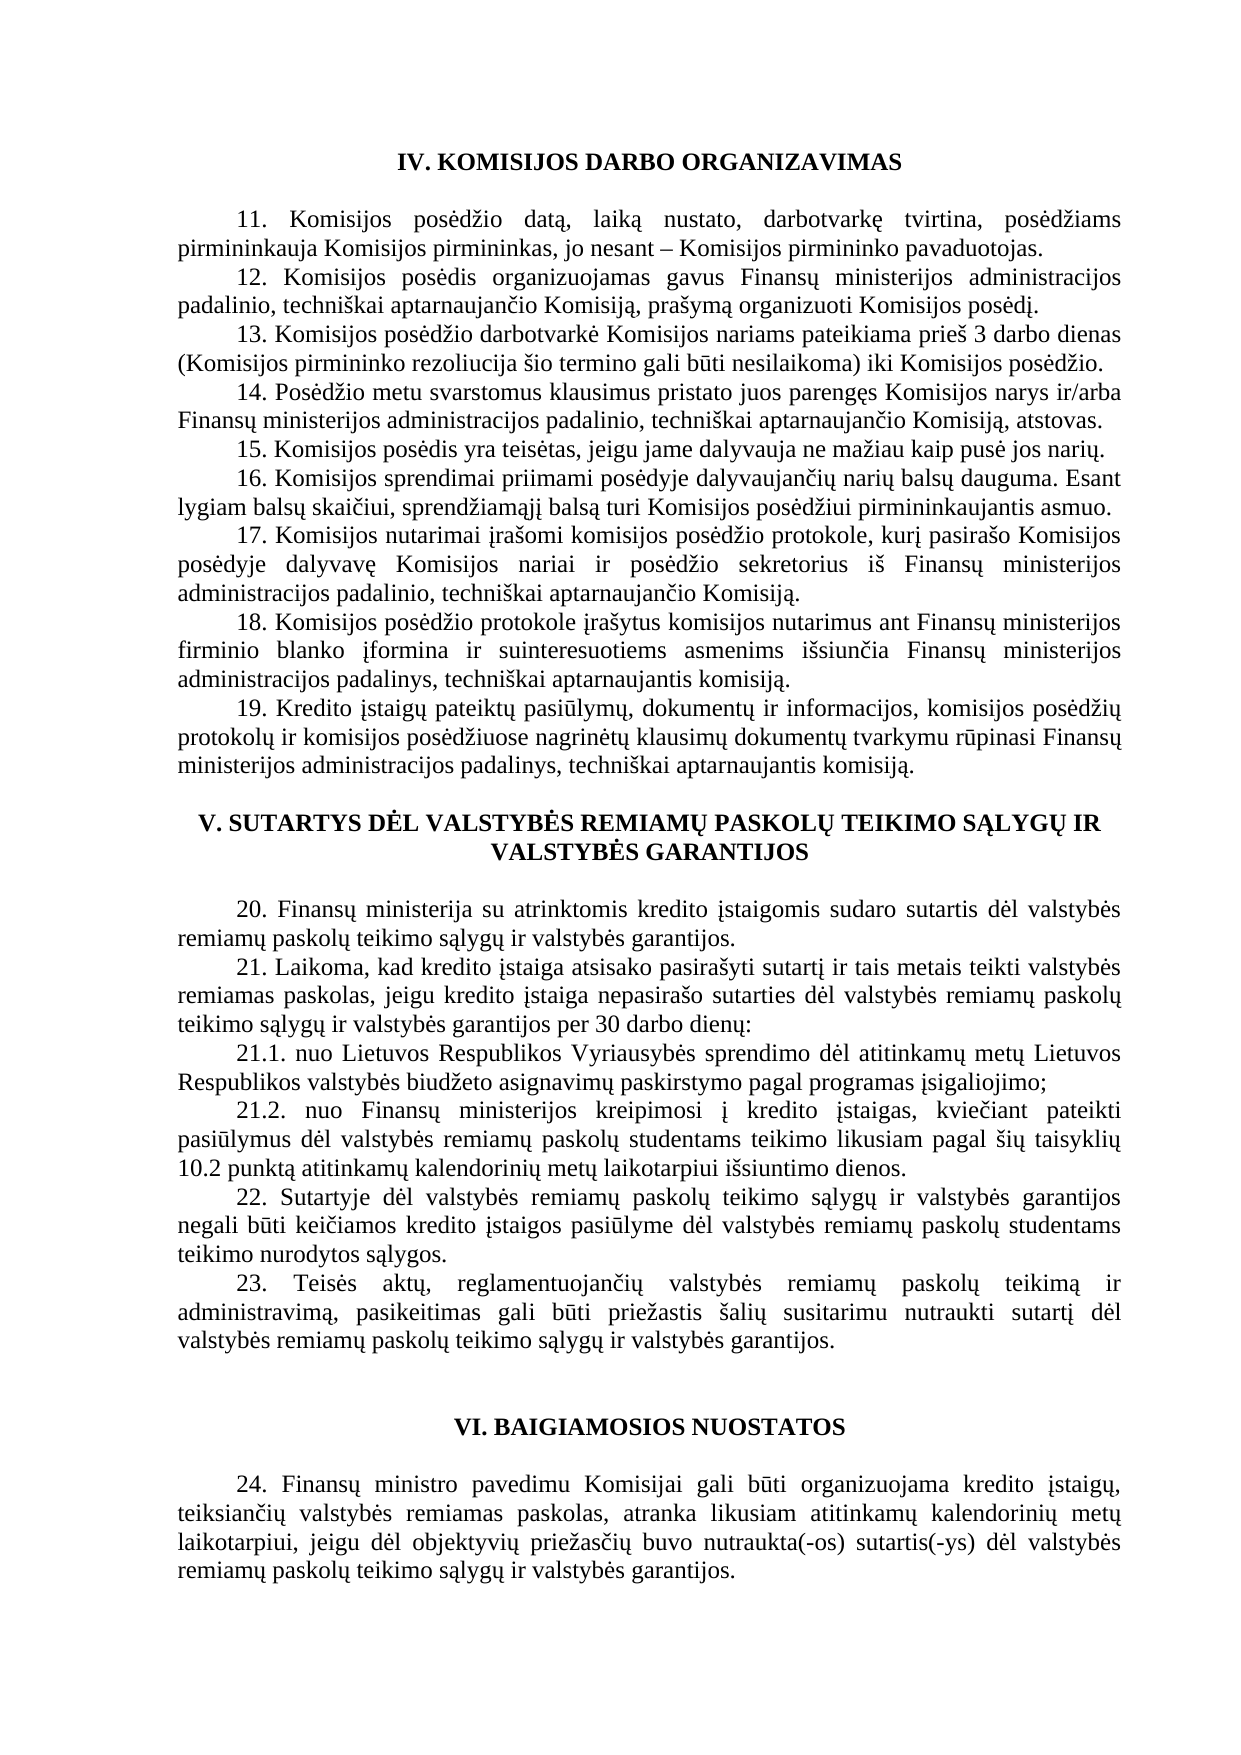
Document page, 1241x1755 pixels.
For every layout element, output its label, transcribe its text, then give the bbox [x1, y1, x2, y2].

text VI. BAIGIAMOSIOS NUOSTATOS [177, 1412, 1122, 1441]
text 20. Finansų ministerija su atrinktomis kredito įstaigomis sudaro sutartis dėl valstybės remiamų paskolų teikimo sąlygų ir valstybės garantijos. [177, 894, 1122, 952]
text 17. Komisijos nutarimai įrašomi komisijos posėdžio protokole, kurį pasirašo Komisijos posėdyje dalyvavę Komisijos nariai ir posėdžio sekretorius iš Finansų ministerijos administracijos padalinio, techniškai aptarnaujančio Komisiją. [177, 521, 1122, 607]
text 24. Finansų ministro pavedimu Komisijai gali būti organizuojama kredito įstaigų, teiksiančių valstybės remiamas paskolas, atranka likusiam atitinkamų kalendorinių metų laikotarpiui, jeigu dėl objektyvių priežasčių buvo nutraukta(-os) sutartis(-ys) dėl valstybės remiamų paskolų teikimo sąlygų ir valstybės garantijos. [177, 1469, 1122, 1584]
text 16. Komisijos sprendimai priimami posėdyje dalyvaujančių narių balsų dauguma. Esant lygiam balsų skaičiui, sprendžiamąjį balsą turi Komisijos posėdžiui pirmininkaujantis asmuo. [177, 463, 1122, 521]
text 21.1. nuo Lietuvos Respublikos Vyriausybės sprendimo dėl atitinkamų metų Lietuvos Respublikos valstybės biudžeto asignavimų paskirstymo pagal programas įsigaliojimo; [177, 1038, 1122, 1096]
text V. SUTARTYS DĖL VALSTYBĖS REMIAMŲ PASKOLŲ TEIKIMO SĄLYGŲ IR VALSTYBĖS GARANTIJOS [177, 808, 1122, 866]
text 19. Kredito įstaigų pateiktų pasiūlymų, dokumentų ir informacijos, komisijos posėdžių protokolų ir komisijos posėdžiuose nagrinėtų klausimų dokumentų tvarkymu rūpinasi Finansų ministerijos administracijos padalinys, techniškai aptarnaujantis komisiją. [177, 693, 1122, 779]
text 14. Posėdžio metu svarstomus klausimus pristato juos parengęs Komisijos narys ir/arba Finansų ministerijos administracijos padalinio, techniškai aptarnaujančio Komisiją, atstovas. [177, 377, 1122, 434]
text 21. Laikoma, kad kredito įstaiga atsisako pasirašyti sutartį ir tais metais teikti valstybės remiamas paskolas, jeigu kredito įstaiga nepasirašo sutarties dėl valstybės remiamų paskolų teikimo sąlygų ir valstybės garantijos per 30 darbo dienų: [177, 952, 1122, 1038]
text 12. Komisijos posėdis organizuojamas gavus Finansų ministerijos administracijos padalinio, techniškai aptarnaujančio Komisiją, prašymą organizuoti Komisijos posėdį. [177, 262, 1122, 319]
text 22. Sutartyje dėl valstybės remiamų paskolų teikimo sąlygų ir valstybės garantijos negali būti keičiamos kredito įstaigos pasiūlyme dėl valstybės remiamų paskolų studentams teikimo nurodytos sąlygos. [177, 1182, 1122, 1268]
text 11. Komisijos posėdžio datą, laiką nustato, darbotvarkę tvirtina, posėdžiams pirmininkauja Komisijos pirmininkas, jo nesant – Komisijos pirmininko pavaduotojas. [177, 204, 1122, 262]
text 13. Komisijos posėdžio darbotvarkė Komisijos nariams pateikiama prieš 3 darbo dienas (Komisijos pirmininko rezoliucija šio termino gali būti nesilaikoma) iki Komisijos posėdžio. [177, 319, 1122, 377]
text 18. Komisijos posėdžio protokole įrašytus komisijos nutarimus ant Finansų ministerijos firminio blanko įformina ir suinteresuotiems asmenims išsiunčia Finansų ministerijos administracijos padalinys, techniškai aptarnaujantis komisiją. [177, 607, 1122, 693]
text IV. KOMISIJOS DARBO ORGANIZAVIMAS [177, 147, 1122, 176]
text 21.2. nuo Finansų ministerijos kreipimosi į kredito įstaigas, kviečiant pateikti pasiūlymus dėl valstybės remiamų paskolų studentams teikimo likusiam pagal šių taisyklių 10.2 punktą atitinkamų kalendorinių metų laikotarpiui išsiuntimo dienos. [177, 1096, 1122, 1182]
text 23. Teisės aktų, reglamentuojančių valstybės remiamų paskolų teikimą ir administravimą, pasikeitimas gali būti priežastis šalių susitarimu nutraukti sutartį dėl valstybės remiamų paskolų teikimo sąlygų ir valstybės garantijos. [177, 1268, 1122, 1354]
text 15. Komisijos posėdis yra teisėtas, jeigu jame dalyvauja ne mažiau kaip pusė jos narių. [177, 434, 1122, 463]
